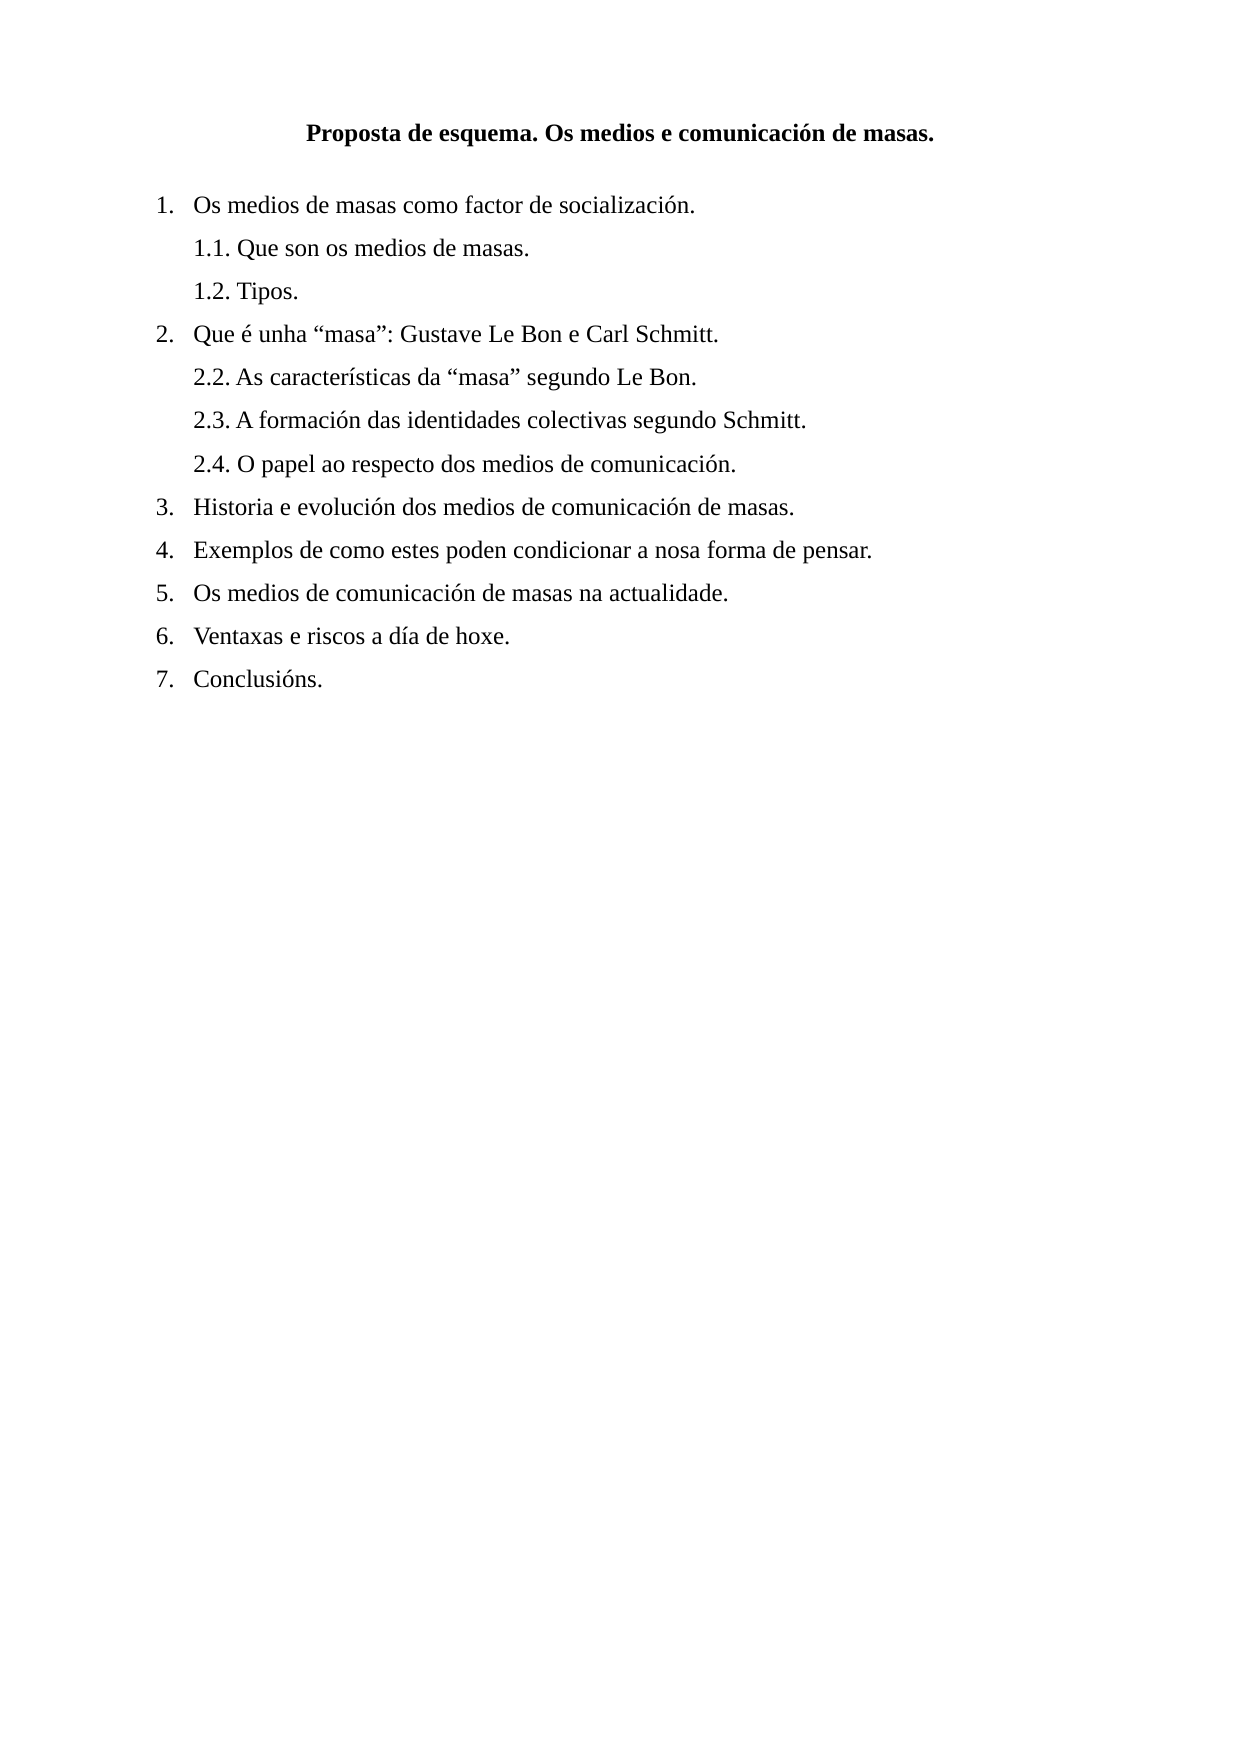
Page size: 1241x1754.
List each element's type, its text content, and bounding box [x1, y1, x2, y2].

list Exemplos de como estes poden condicionar a nosa forma de pensar. [156, 535, 1122, 564]
list Os medios de masas como factor de socialización. [156, 190, 1122, 219]
list 1.1. Que son os medios de masas. [156, 233, 1122, 262]
list Conclusións. [156, 664, 1122, 693]
list 1.2. Tipos. [156, 276, 1122, 305]
list Os medios de comunicación de masas na actualidade. [156, 578, 1122, 607]
text Proposta de esquema. Os medios e comunicación de masas. [118, 118, 1122, 147]
list 2.4. O papel ao respecto dos medios de comunicación. [156, 449, 1122, 477]
list 2.2. As características da “masa” segundo Le Bon. [156, 362, 1122, 391]
list 2.3. A formación das identidades colectivas segundo Schmitt. [156, 406, 1122, 434]
list Ventaxas e riscos a día de hoxe. [156, 621, 1122, 650]
list Historia e evolución dos medios de comunicación de masas. [156, 492, 1122, 521]
list Que é unha “masa”: Gustave Le Bon e Carl Schmitt. [156, 319, 1122, 348]
